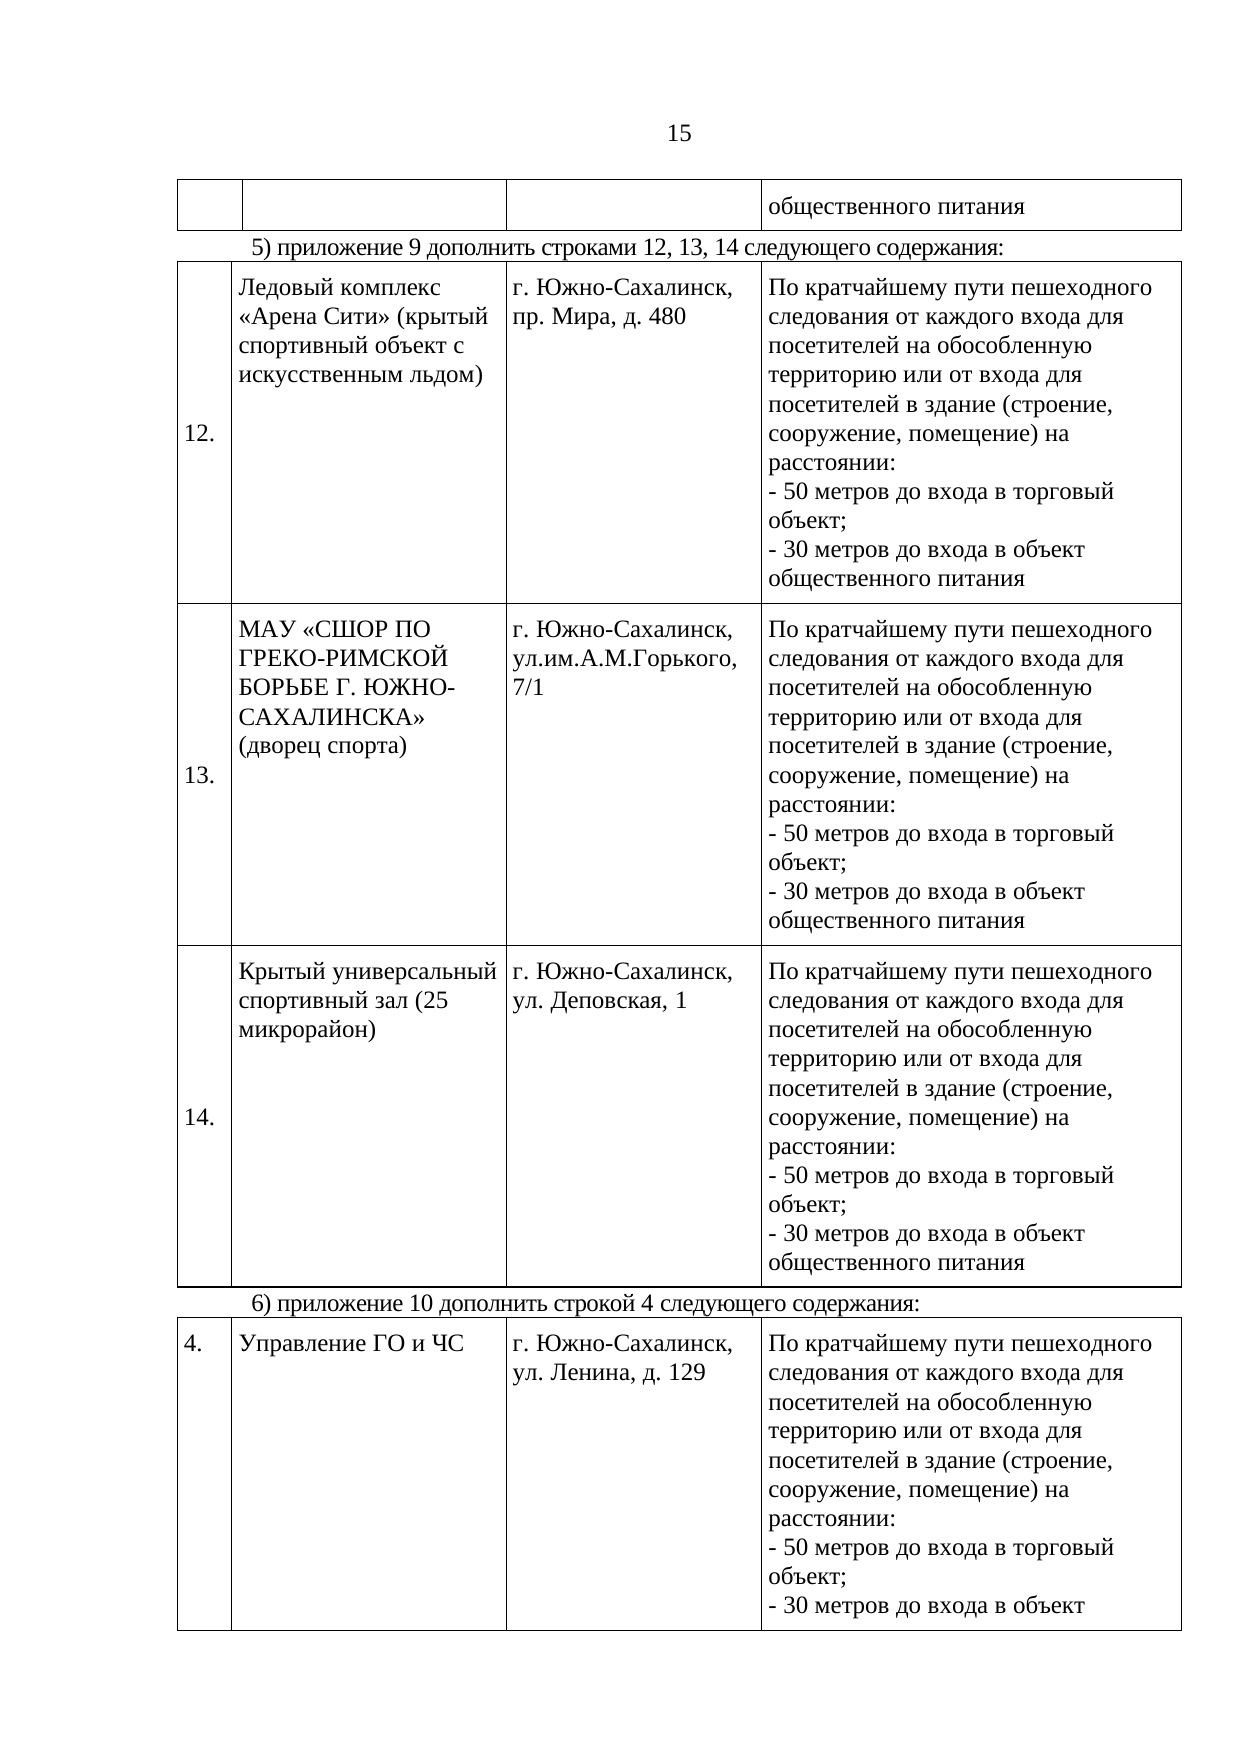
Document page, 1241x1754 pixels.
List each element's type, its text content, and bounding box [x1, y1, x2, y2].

table_cell г. Южно-Сахалинск, ул.им.А.М.Горького, 7/1 [507, 604, 761, 944]
table_cell [178, 180, 242, 230]
table_cell [243, 180, 506, 230]
table_header Управление ГО и ЧС [232, 1318, 506, 1629]
table_header По кратчайшему пути пешеходного следования от каждого входа для посетителей на обособленную территорию или от входа для посетителей в здание (строение, сооружение, помещение) на расстоянии: - 50 метров до входа в торговый объект; - 30 метров до входа в объект общественного питания [762, 262, 1181, 602]
table_header Ледовый комплекс «Арена Сити» (крытый спортивный объект с искусственным льдом) [232, 262, 506, 602]
table_header 12. [178, 262, 231, 602]
table_cell 13. [178, 604, 231, 944]
table_cell г. Южно-Сахалинск, ул. Деповская, 1 [507, 946, 761, 1286]
table_cell По кратчайшему пути пешеходного следования от каждого входа для посетителей на обособленную территорию или от входа для посетителей в здание (строение, сооружение, помещение) на расстоянии: - 50 метров до входа в торговый объект; - 30 метров до входа в объект общественного питания [762, 946, 1181, 1286]
table_cell По кратчайшему пути пешеходного следования от каждого входа для посетителей на обособленную территорию или от входа для посетителей в здание (строение, сооружение, помещение) на расстоянии: - 50 метров до входа в торговый объект; - 30 метров до входа в объект общественного питания [762, 604, 1181, 944]
text 5) приложение 9 дополнить строками 12, 13, 14 следующего содержания: [177, 231, 1181, 261]
table_header 4. [178, 1318, 231, 1629]
text 6) приложение 10 дополнить строкой 4 следующего содержания: [177, 1288, 1181, 1317]
table_cell Крытый универсальный спортивный зал (25 микрорайон) [232, 946, 506, 1286]
table_cell МАУ «СШОР ПО ГРЕКО-РИМСКОЙ БОРЬБЕ Г. ЮЖНО-САХАЛИНСКА» (дворец спорта) [232, 604, 506, 944]
table_header г. Южно-Сахалинск, ул. Ленина, д. 129 [507, 1318, 761, 1629]
table_header г. Южно-Сахалинск, пр. Мира, д. 480 [507, 262, 761, 602]
table_cell [507, 180, 761, 230]
table_cell 14. [178, 946, 231, 1286]
table_cell общественного питания [762, 180, 1181, 230]
table_header По кратчайшему пути пешеходного следования от каждого входа для посетителей на обособленную территорию или от входа для посетителей в здание (строение, сооружение, помещение) на расстоянии: - 50 метров до входа в торговый объект; - 30 метров до входа в объект [762, 1318, 1181, 1629]
